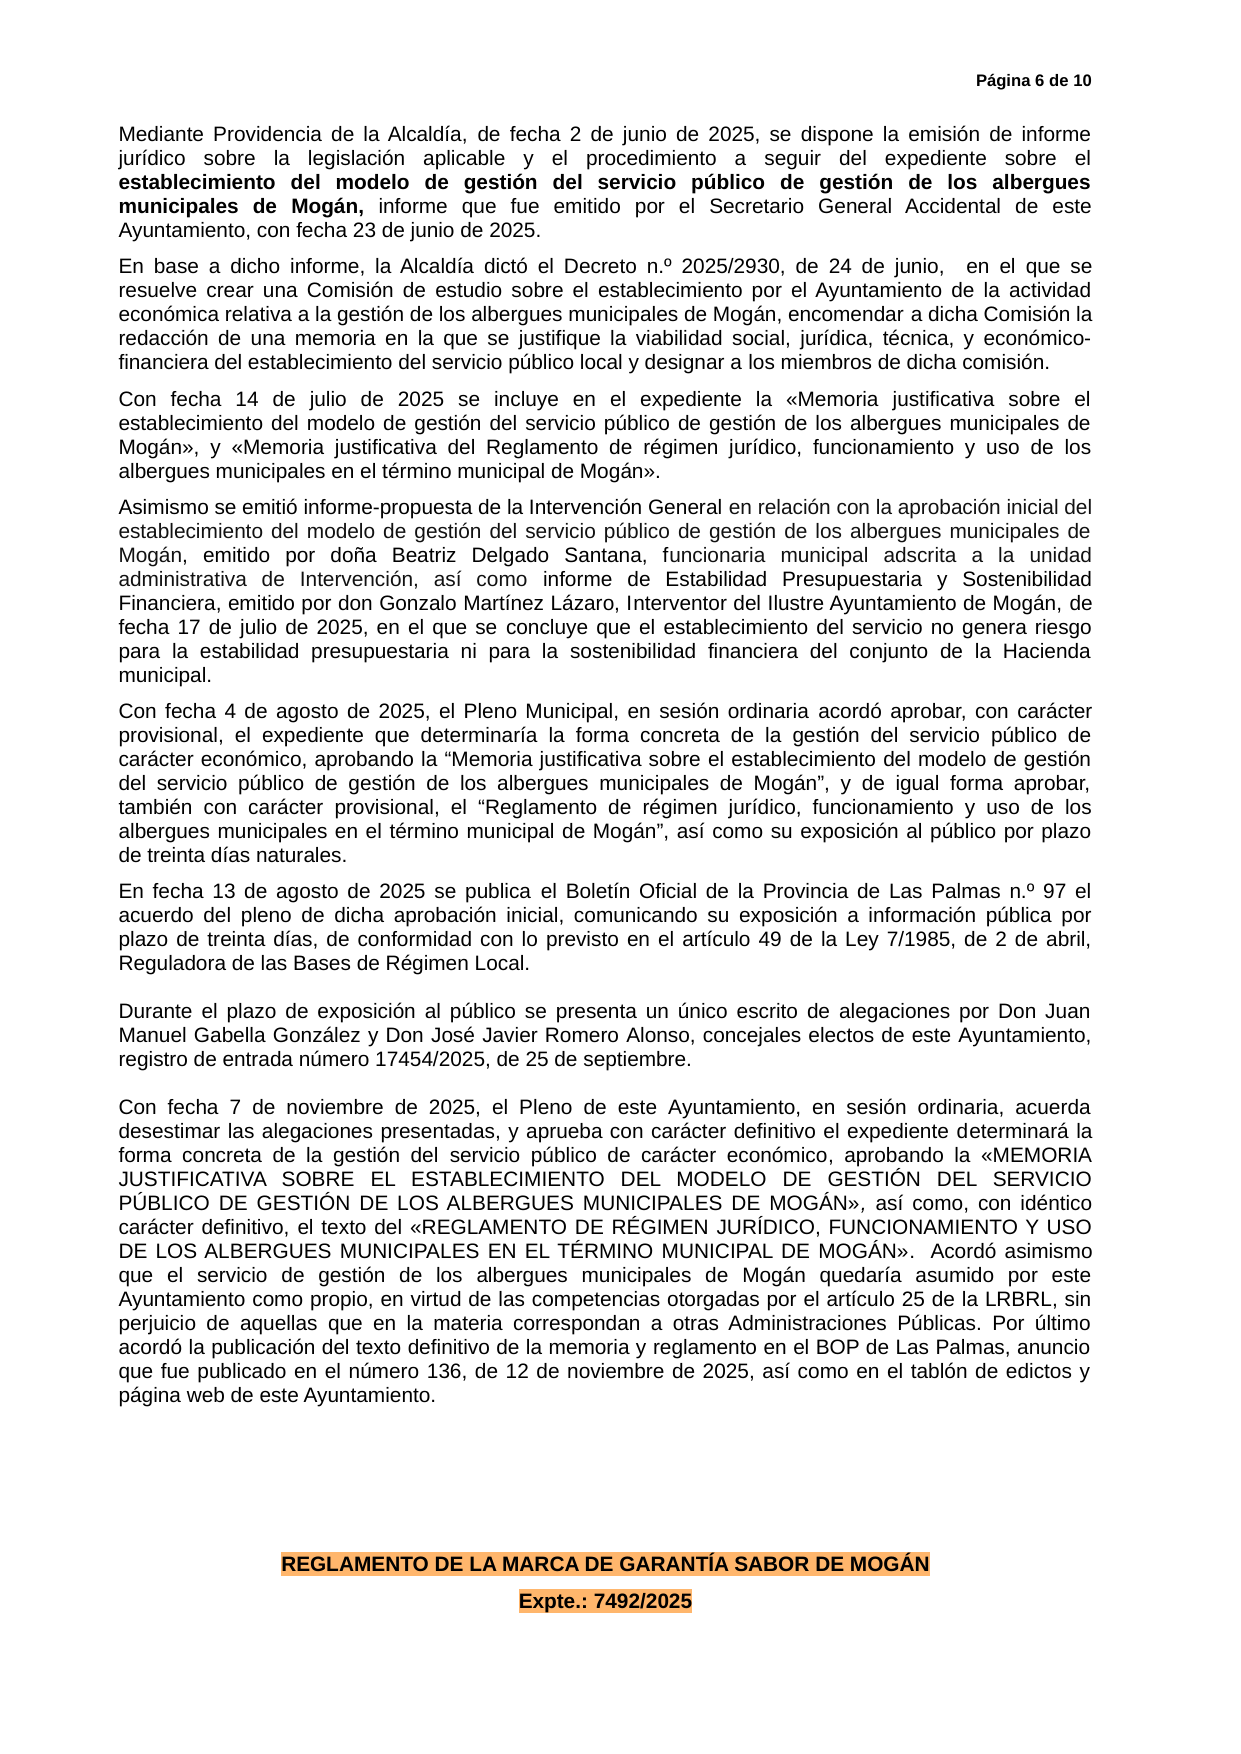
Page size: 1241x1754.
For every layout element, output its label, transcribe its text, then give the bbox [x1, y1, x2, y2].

text En fecha 13 de agosto de 2025 se publica el Boletín Oficial de la Provincia de Las Palmas n.º 97 el acuerdo del pleno de dicha aprobación inicial, comunicando su exposición a información pública por plazo de treinta días, de conformidad con lo previsto en el artículo 49 de la Ley 7/1985, de 2 de abril, Reguladora de las Bases de Régimen Local. [118, 879, 1092, 975]
text Con fecha 4 de agosto de 2025, el Pleno Municipal, en sesión ordinaria acordó aprobar, con carácter provisional, el expediente que determinaría la forma concreta de la gestión del servicio público de carácter económico, aprobando la “Memoria justificativa sobre el establecimiento del modelo de gestión del servicio público de gestión de los albergues municipales de Mogán”, y de igual forma aprobar, también con carácter provisional, el “Reglamento de régimen jurídico, funcionamiento y uso de los albergues municipales en el término municipal de Mogán”, así como su exposición al público por plazo de treinta días naturales. [118, 699, 1092, 867]
text Con fecha 7 de noviembre de 2025, el Pleno de este Ayuntamiento, en sesión ordinaria, acuerda desestimar las alegaciones presentadas, y aprueba con carácter definitivo el expediente determinará la forma concreta de la gestión del servicio público de carácter económico, aprobando la «MEMORIA JUSTIFICATIVA SOBRE EL ESTABLECIMIENTO DEL MODELO DE GESTIÓN DEL SERVICIO PÚBLICO DE GESTIÓN DE LOS ALBERGUES MUNICIPALES DE MOGÁN», así como, con idéntico carácter definitivo, el texto del «REGLAMENTO DE RÉGIMEN JURÍDICO, FUNCIONAMIENTO Y USO DE LOS ALBERGUES MUNICIPALES EN EL TÉRMINO MUNICIPAL DE MOGÁN». Acordó asimismo que el servicio de gestión de los albergues municipales de Mogán quedaría asumido por este Ayuntamiento como propio, en virtud de las competencias otorgadas por el artículo 25 de la LRBRL, sin perjuicio de aquellas que en la materia correspondan a otras Administraciones Públicas. Por último acordó la publicación del texto definitivo de la memoria y reglamento en el BOP de Las Palmas, anuncio que fue publicado en el número 136, de 12 de noviembre de 2025, así como en el tablón de edictos y página web de este Ayuntamiento. [118, 1095, 1092, 1406]
text Con fecha 14 de julio de 2025 se incluye en el expediente la «Memoria justificativa sobre el establecimiento del modelo de gestión del servicio público de gestión de los albergues municipales de Mogán», y «Memoria justificativa del Reglamento de régimen jurídico, funcionamiento y uso de los albergues municipales en el término municipal de Mogán». [118, 387, 1092, 482]
text REGLAMENTO DE LA MARCA DE GARANTÍA SABOR DE MOGÁN [118, 1552, 1092, 1576]
text Expte.: 7492/2025 [118, 1589, 1092, 1613]
text Durante el plazo de exposición al público se presenta un único escrito de alegaciones por Don Juan Manuel Gabella González y Don José Javier Romero Alonso, concejales electos de este Ayuntamiento, registro de entrada número 17454/2025, de 25 de septiembre. [118, 999, 1092, 1071]
text En base a dicho informe, la Alcaldía dictó el Decreto n.º 2025/2930, de 24 de junio, en el que se resuelve crear una Comisión de estudio sobre el establecimiento por el Ayuntamiento de la actividad económica relativa a la gestión de los albergues municipales de Mogán, encomendar a dicha Comisión la redacción de una memoria en la que se justifique la viabilidad social, jurídica, técnica, y económico-financiera del establecimiento del servicio público local y designar a los miembros de dicha comisión. [118, 254, 1092, 374]
text Asimismo se emitió informe-propuesta de la Intervención General en relación con la aprobación inicial del establecimiento del modelo de gestión del servicio público de gestión de los albergues municipales de Mogán, emitido por doña Beatriz Delgado Santana, funcionaria municipal adscrita a la unidad administrativa de Intervención, así como informe de Estabilidad Presupuestaria y Sostenibilidad Financiera, emitido por don Gonzalo Martínez Lázaro, Interventor del Ilustre Ayuntamiento de Mogán, de fecha 17 de julio de 2025, en el que se concluye que el establecimiento del servicio no genera riesgo para la estabilidad presupuestaria ni para la sostenibilidad financiera del conjunto de la Hacienda municipal. [118, 495, 1092, 687]
text Mediante Providencia de la Alcaldía, de fecha 2 de junio de 2025, se dispone la emisión de informe jurídico sobre la legislación aplicable y el procedimiento a seguir del expediente sobre el establecimiento del modelo de gestión del servicio público de gestión de los albergues municipales de Mogán, informe que fue emitido por el Secretario General Accidental de este Ayuntamiento, con fecha 23 de junio de 2025. [118, 122, 1092, 242]
